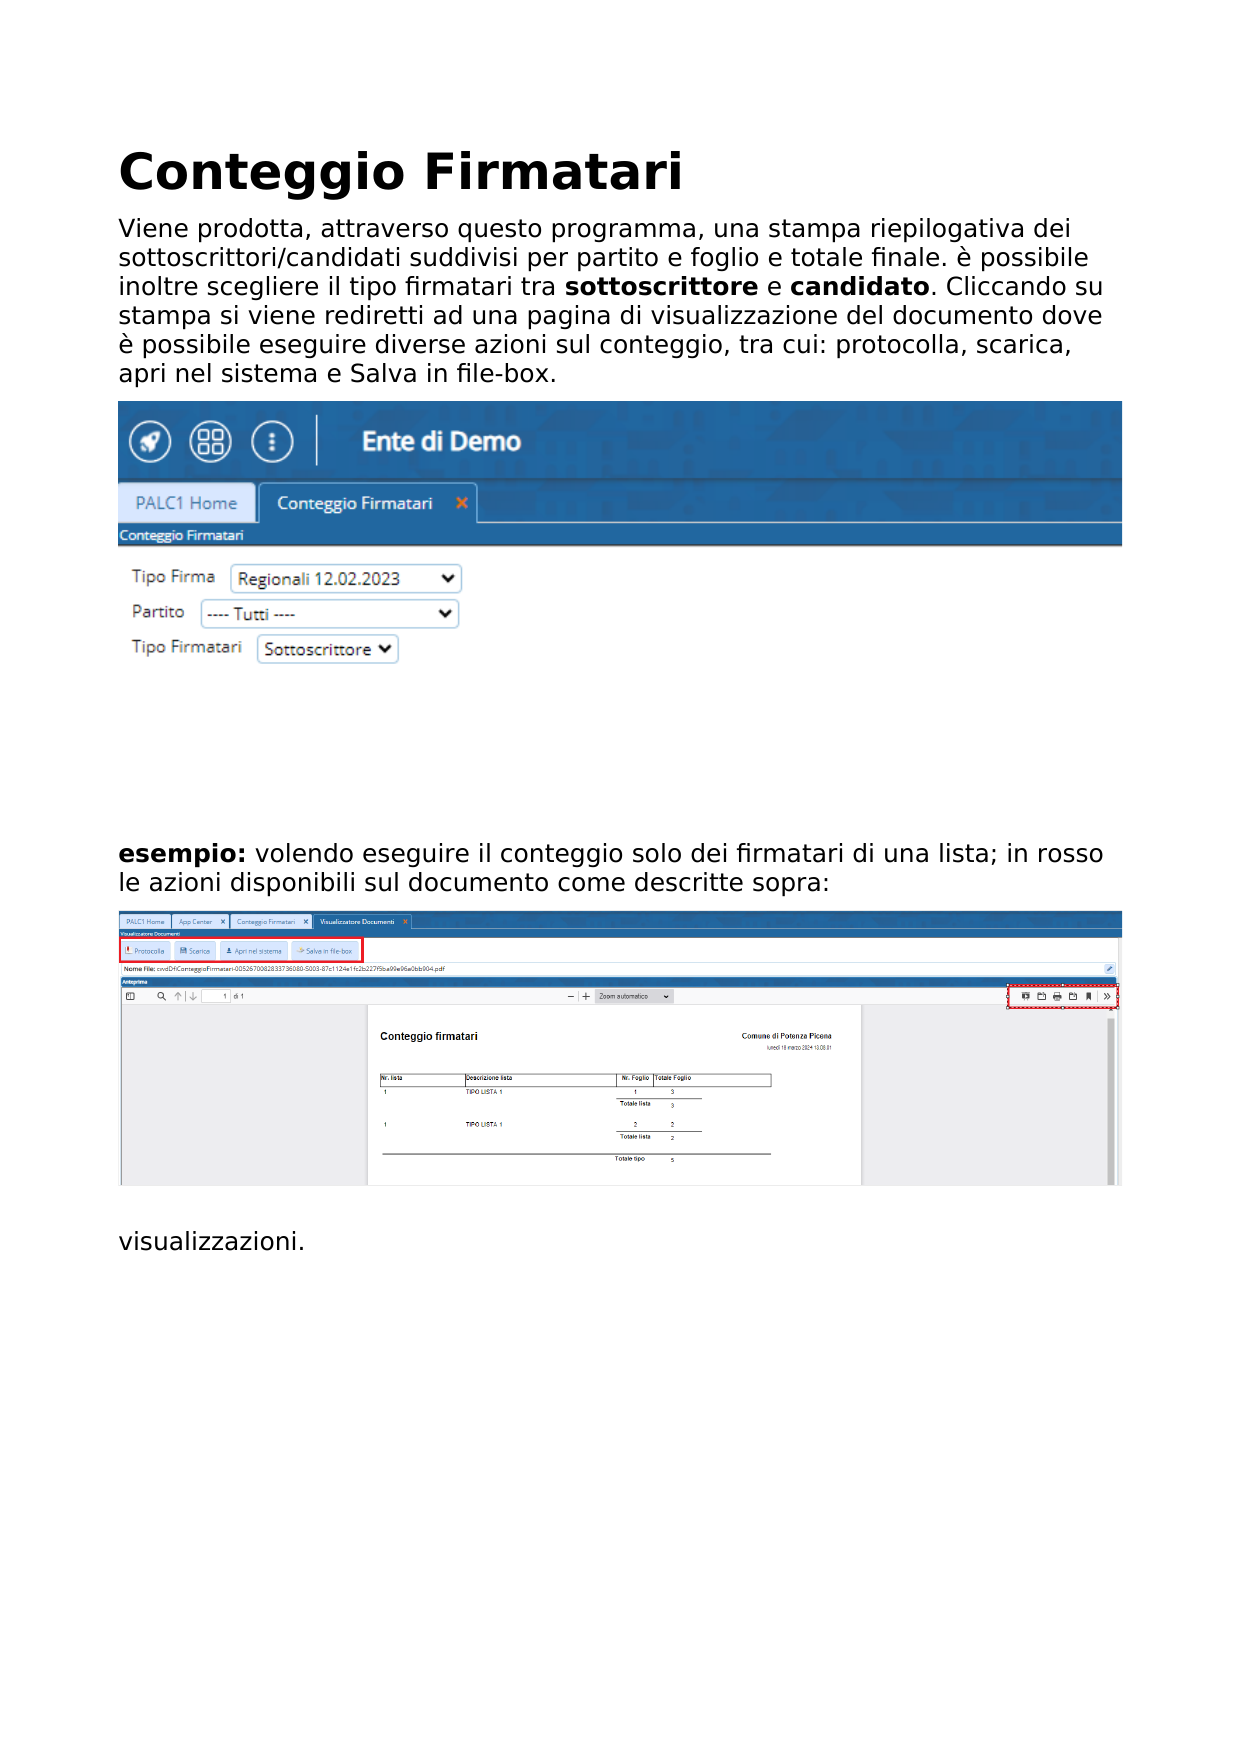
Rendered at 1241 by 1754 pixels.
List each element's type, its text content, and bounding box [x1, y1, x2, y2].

picture [118, 401, 1123, 827]
text visualizzazioni. [118, 1227, 1122, 1256]
subtitle Conteggio Firmatari [118, 143, 1122, 201]
text Viene prodotta, attraverso questo programma, una stampa riepilogativa dei sottoscrittori/candidati suddivisi per partito e foglio e totale finale. è possibile inoltre scegliere il tipo firmatari tra sottoscrittore e candidato. Cliccando su stampa si viene rediretti ad una pagina di visualizzazione del documento dove è possibile eseguire diverse azioni sul conteggio, tra cui: protocolla, scarica, apri nel sistema e Salva in file-box. [118, 214, 1122, 389]
picture [118, 910, 1123, 1186]
text esempio: volendo eseguire il conteggio solo dei firmatari di una lista; in rosso le azioni disponibili sul documento come descritte sopra: [118, 839, 1122, 898]
